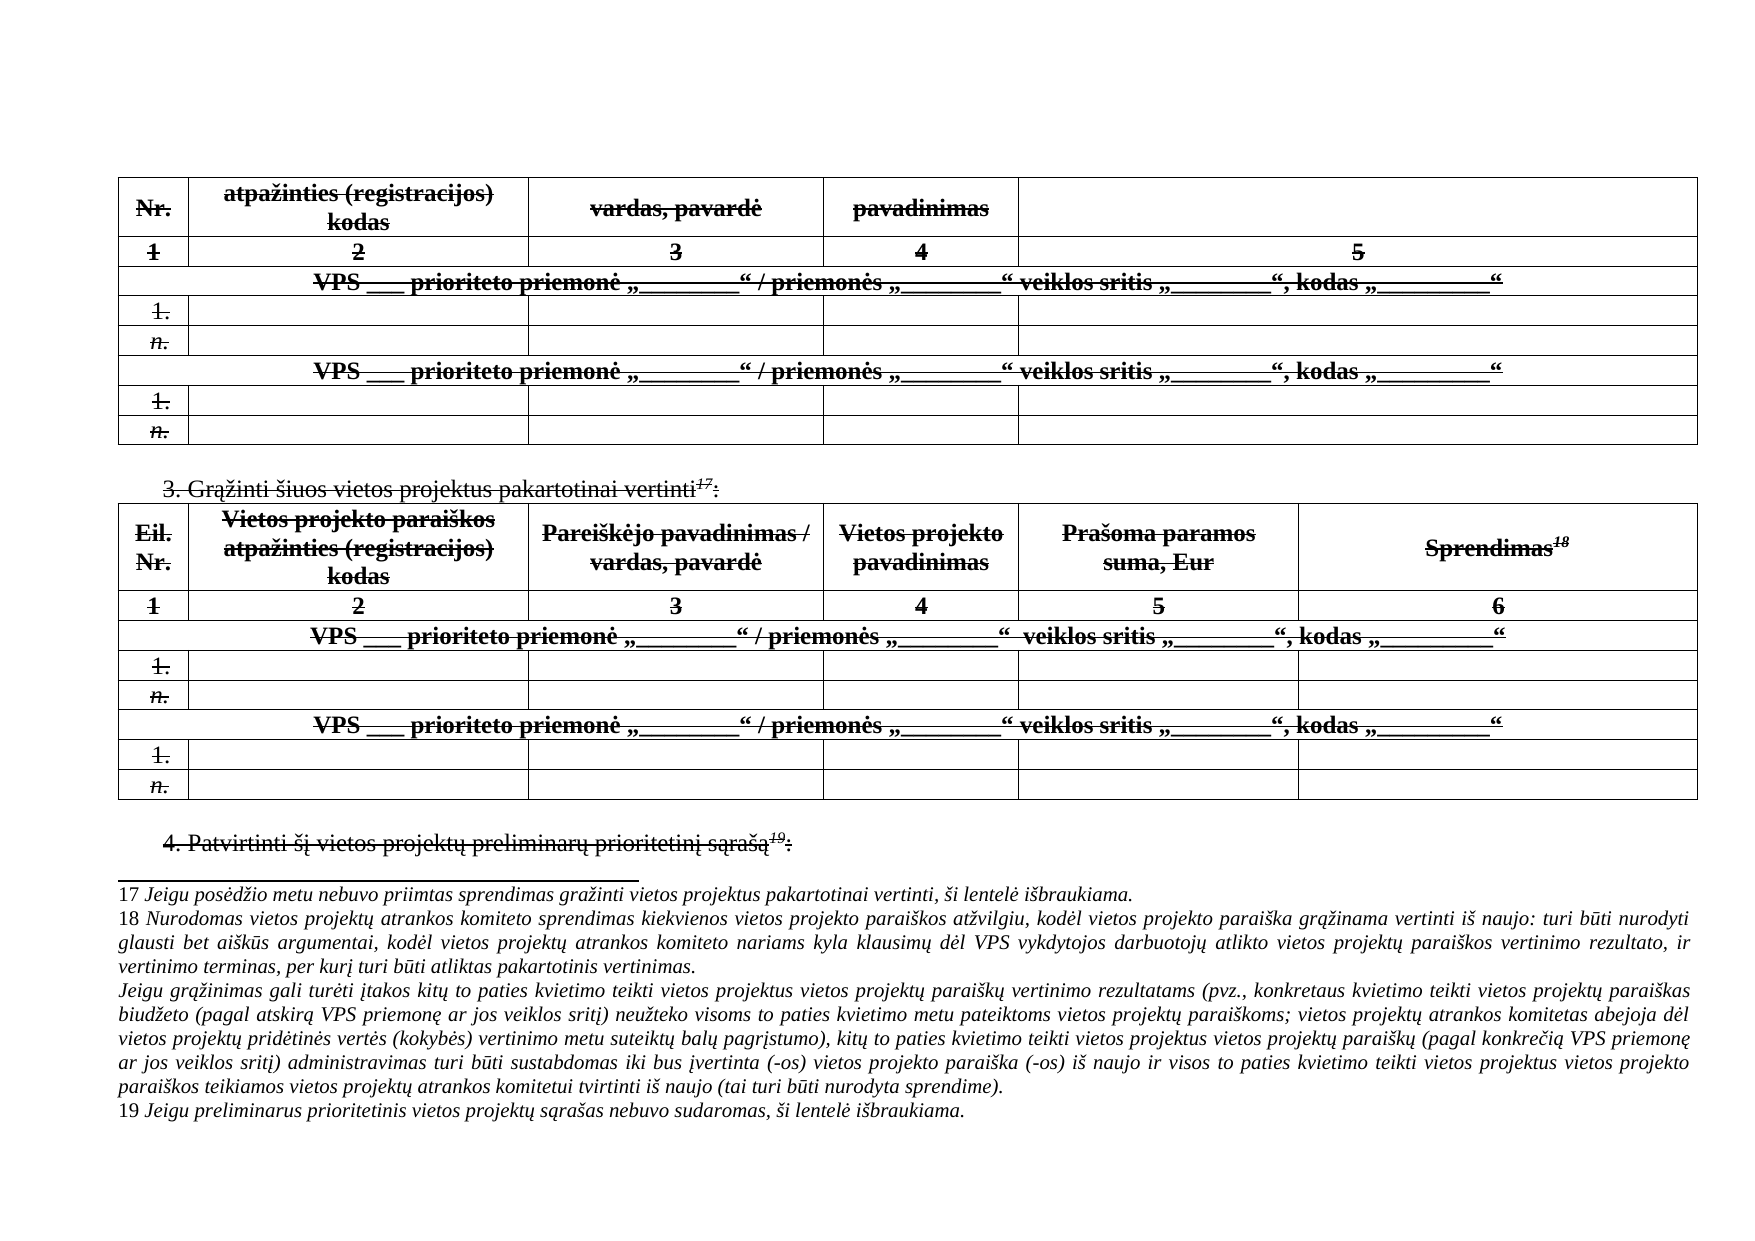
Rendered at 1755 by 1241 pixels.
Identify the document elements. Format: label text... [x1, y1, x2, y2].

table_cell 5 [1019, 591, 1298, 620]
table_cell [824, 770, 1018, 799]
table_cell [189, 326, 528, 355]
table_header Pareiškėjo pavadinimas / vardas, pavardė [529, 504, 823, 590]
table_cell n. [119, 326, 188, 355]
table_cell [1019, 681, 1298, 709]
table_cell 2 [189, 237, 528, 266]
table_cell [529, 326, 823, 355]
text 4. Patvirtinti šį vietos projektų preliminarų prioritetinį sąrašą: [118, 828, 1695, 857]
table_cell [529, 770, 823, 799]
table_cell [1299, 770, 1697, 799]
table_cell [189, 386, 528, 414]
table_cell VPS ___ prioriteto priemonė „________“ / priemonės „________“ veiklos sritis „________“, kodas „_________“ [119, 356, 1697, 385]
table_header atpažinties (registracijos) kodas [189, 178, 528, 236]
text 3. Grąžinti šiuos vietos projektus pakartotinai vertinti: [118, 474, 1695, 503]
table_cell [1019, 651, 1298, 679]
table_header pavadinimas [824, 178, 1018, 236]
table_header Vietos projekto pavadinimas [824, 504, 1018, 590]
table_header Sprendimas [1299, 504, 1697, 590]
table_cell [824, 296, 1018, 325]
table_cell [824, 651, 1018, 679]
table_cell [529, 416, 823, 444]
table_cell 4 [824, 237, 1018, 266]
table_cell [1299, 651, 1697, 679]
table_cell 4 [824, 591, 1018, 620]
table_cell [1299, 681, 1697, 709]
table_cell [529, 740, 823, 769]
table_cell VPS ___ prioriteto priemonė „________“ / priemonės „________“ veiklos sritis „________“, kodas „_________“ [119, 267, 1697, 295]
table_cell [529, 681, 823, 709]
table_cell 3 [529, 237, 823, 266]
table_cell [1019, 326, 1697, 355]
table_cell 2 [189, 591, 528, 620]
table_cell [189, 296, 528, 325]
text Jeigu preliminarus prioritetinis vietos projektų sąrašas nebuvo sudaromas, ši lentelė išbraukiama. [118, 1098, 1695, 1122]
table_cell [824, 386, 1018, 414]
table_cell [529, 386, 823, 414]
table_cell [529, 296, 823, 325]
table_cell [824, 416, 1018, 444]
table_header Vietos projekto paraiškos atpažinties (registracijos) kodas [189, 504, 528, 590]
table_cell 1. [119, 296, 188, 325]
table_cell VPS ___ prioriteto priemonė „________“ / priemonės „________“ veiklos sritis „________“, kodas „_________“ [119, 710, 1697, 739]
table_header Prašoma paramos suma, Eur [1019, 504, 1298, 590]
table_header vardas, pavardė [529, 178, 823, 236]
table_cell [529, 651, 823, 679]
text Jeigu posėdžio metu nebuvo priimtas sprendimas gražinti vietos projektus pakartotinai vertinti, ši lentelė išbraukiama. [118, 882, 1695, 906]
table_cell [824, 326, 1018, 355]
table_cell 1. [119, 740, 188, 769]
table_cell n. [119, 416, 188, 444]
table_cell VPS ___ prioriteto priemonė „________“ / priemonės „________“ veiklos sritis „________“, kodas „_________“ [119, 621, 1697, 650]
table_header Nr. [119, 178, 188, 236]
table_cell 6 [1299, 591, 1697, 620]
table_cell 1 [119, 237, 188, 266]
table_cell 5 [1019, 237, 1697, 266]
table_header [1019, 178, 1697, 236]
table_cell 3 [529, 591, 823, 620]
table_cell [1019, 386, 1697, 414]
table_cell 1. [119, 386, 188, 414]
table_cell [189, 651, 528, 679]
table_cell [189, 770, 528, 799]
table_cell [824, 681, 1018, 709]
table_cell [1019, 416, 1697, 444]
table_cell [824, 740, 1018, 769]
table_cell n. [119, 770, 188, 799]
table_cell n. [119, 681, 188, 709]
table_cell [1019, 296, 1697, 325]
table_cell [189, 681, 528, 709]
table_cell [1299, 740, 1697, 769]
table_cell 1 [119, 591, 188, 620]
table_cell [1019, 740, 1298, 769]
table_header Eil. Nr. [119, 504, 188, 590]
table_cell [189, 416, 528, 444]
table_cell 1. [119, 651, 188, 679]
table_cell [189, 740, 528, 769]
table_cell [1019, 770, 1298, 799]
